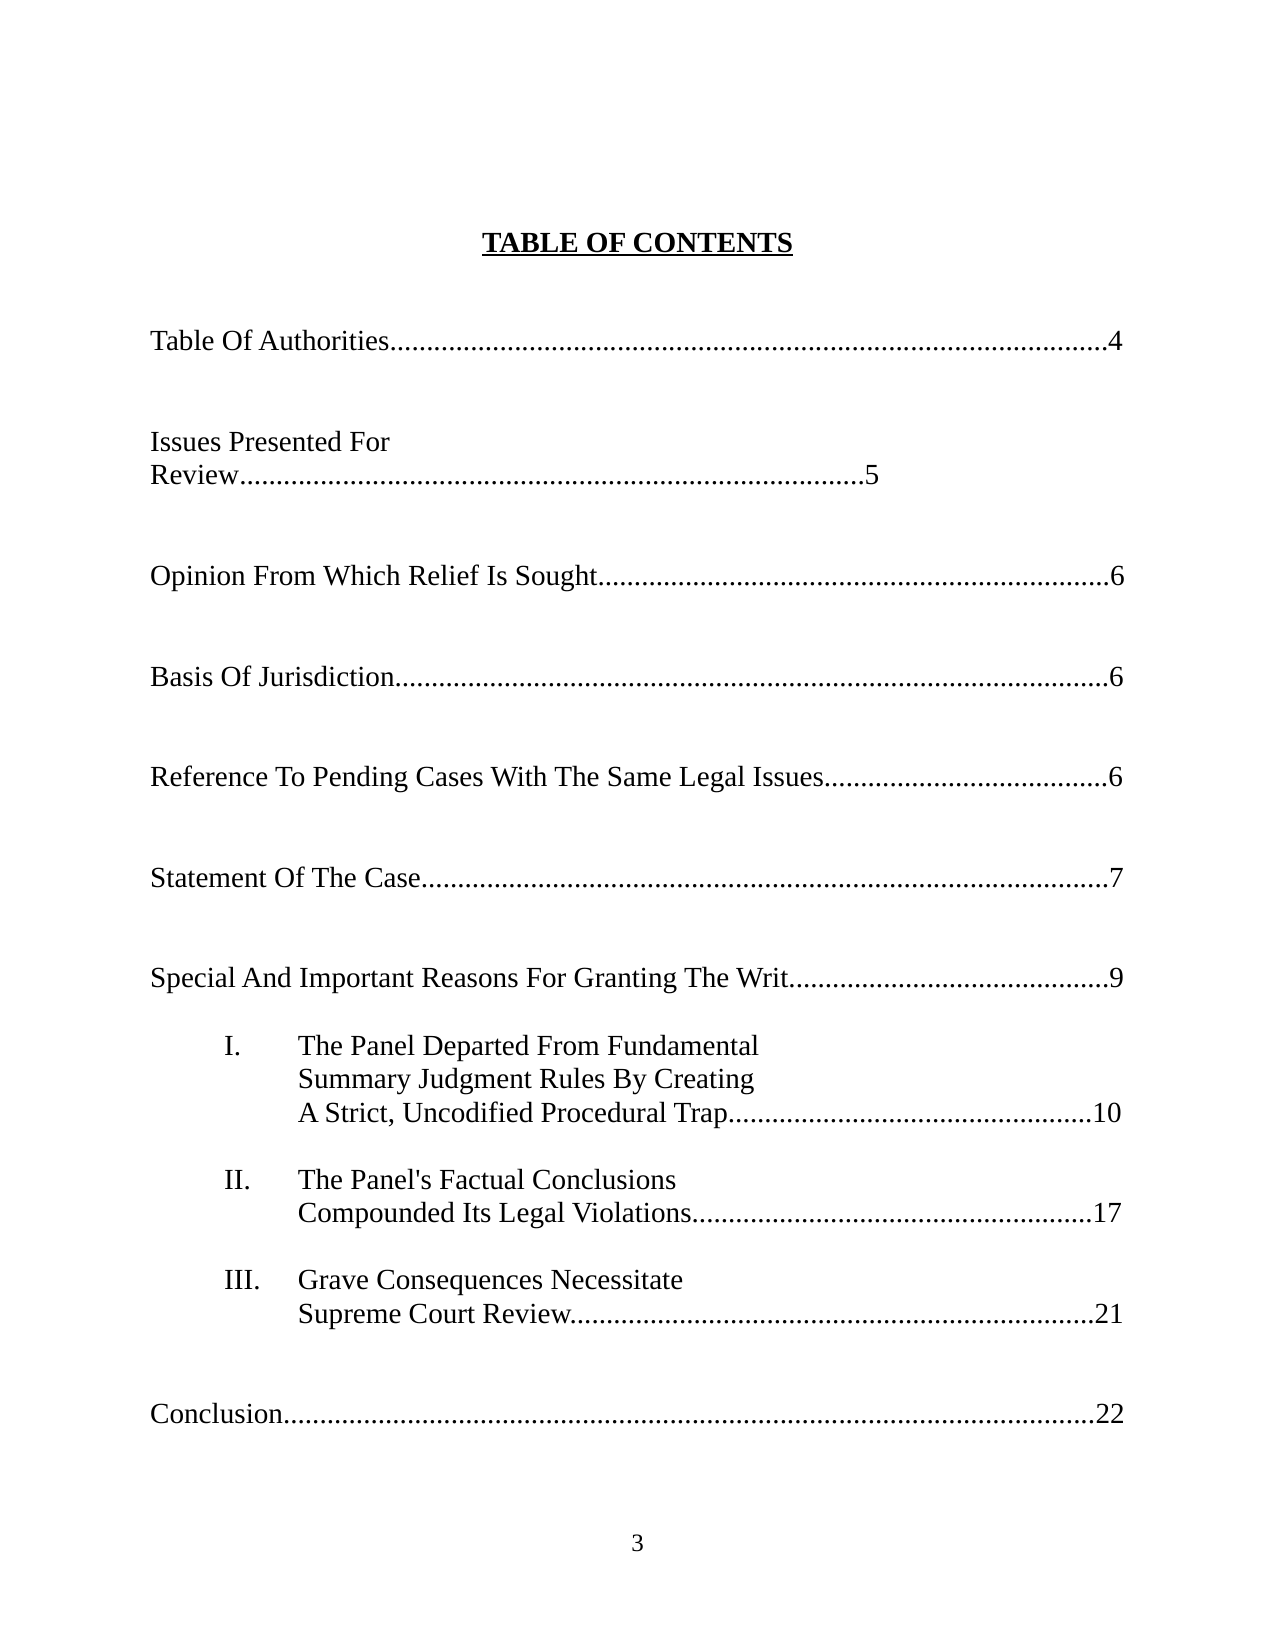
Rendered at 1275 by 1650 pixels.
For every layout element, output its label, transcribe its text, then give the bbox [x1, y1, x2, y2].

text Issues Presented For Review.....................................................................................5 [150, 424, 1125, 491]
text Conclusion...............................................................................................................22 [150, 1397, 1125, 1430]
text II. The Panel's Factual Conclusions [150, 1162, 1125, 1195]
text Statement Of The Case..............................................................................................7 [150, 860, 1125, 893]
text Basis Of Jurisdiction..................................................................................................6 [150, 659, 1125, 692]
text Summary Judgment Rules By Creating [150, 1061, 1125, 1095]
text Opinion From Which Relief Is Sought......................................................................6 [150, 558, 1125, 592]
text A Strict, Uncodified Procedural Trap..................................................10 [150, 1095, 1125, 1128]
text III. Grave Consequences Necessitate [150, 1262, 1125, 1296]
text Compounded Its Legal Violations.......................................................17 [150, 1195, 1125, 1229]
text Special And Important Reasons For Granting The Writ............................................9 [150, 961, 1125, 994]
text TABLE OF CONTENTS [150, 225, 1125, 258]
text I. The Panel Departed From Fundamental [150, 1028, 1125, 1061]
text Supreme Court Review........................................................................21 [150, 1296, 1125, 1329]
text Table Of Authorities..................................................................................................4 [150, 323, 1125, 357]
text Reference To Pending Cases With The Same Legal Issues.......................................6 [150, 759, 1125, 793]
